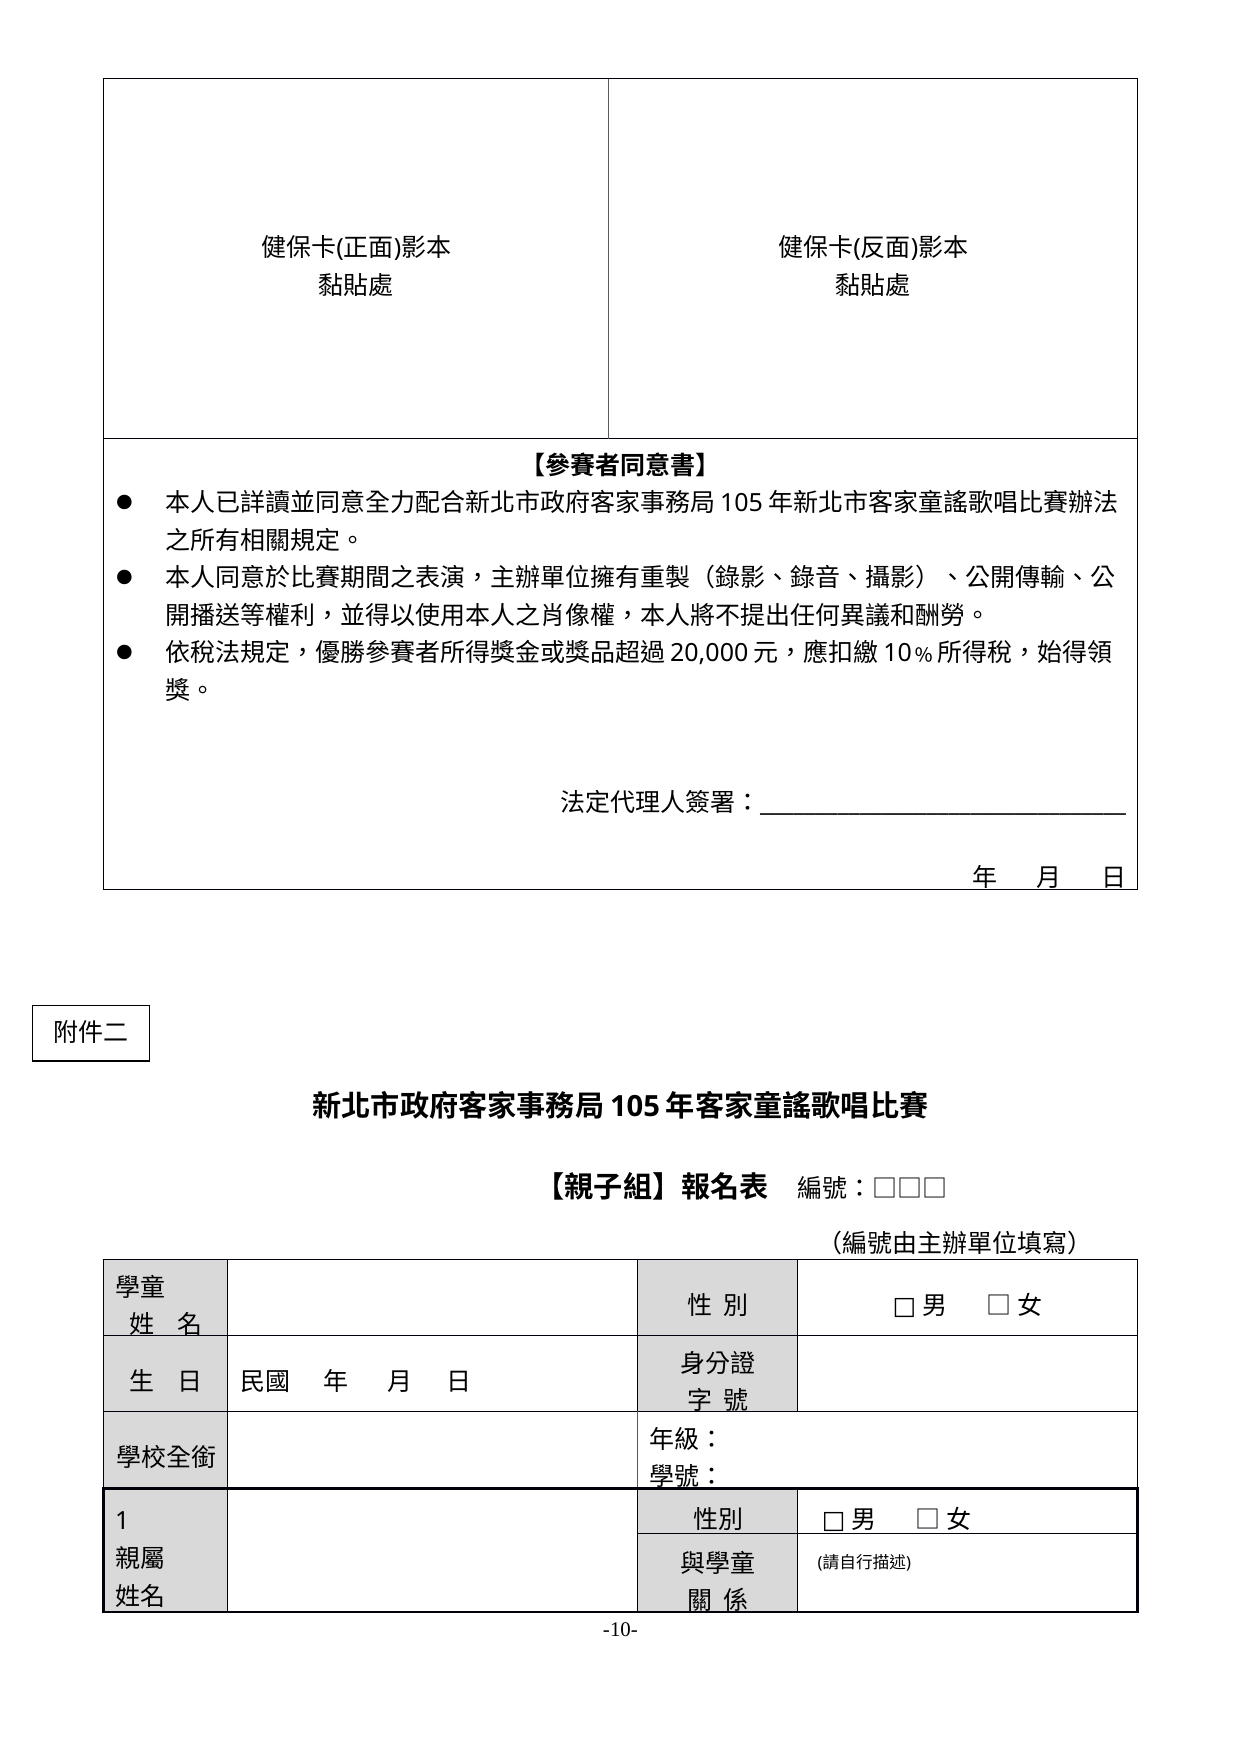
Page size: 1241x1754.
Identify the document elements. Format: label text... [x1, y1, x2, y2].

table_cell 生 日 [104, 1336, 227, 1411]
table_cell 年級： 學號： [638, 1412, 1137, 1487]
table_header 性 別 [638, 1260, 797, 1335]
table_cell [798, 1336, 1137, 1411]
text 新北市政府客家事務局105年客家童謠歌唱比賽 [148, 1060, 1092, 1135]
table_cell □ 男 □ 女 [798, 1490, 1136, 1533]
table_cell 學校全銜 [104, 1412, 227, 1487]
table_cell 1 親屬 姓名 [105, 1490, 227, 1611]
table_cell 性別 [638, 1490, 797, 1533]
table_cell 健保卡(反面)影本 黏貼處 [609, 79, 1137, 437]
text 【親子組】報名表 編號：□□□ [236, 1141, 947, 1216]
table_cell [228, 1412, 637, 1487]
table_cell 民國 年 月 日 [228, 1336, 637, 1411]
text 附件二 [48, 1013, 135, 1049]
table_header □ 男 □ 女 [798, 1260, 1137, 1335]
table_cell (請自行描述) [798, 1534, 1136, 1611]
table_header [228, 1260, 637, 1335]
text （編號由主辦單位填寫） [148, 1216, 1092, 1254]
table_cell 身分證 字 號 [638, 1336, 797, 1411]
table_cell 健保卡(正面)影本 黏貼處 [104, 79, 608, 437]
table_header 學童 姓 名 [104, 1260, 227, 1335]
table_cell 與學童 關 係 [638, 1534, 797, 1611]
table_cell 【參賽者同意書】 本人已詳讀並同意全力配合新北市政府客家事務局105年新北市客家童謠歌唱比賽辦法之所有相關規定。 本人同意於比賽期間之表演，主辦單位擁有重製（錄影、錄音、攝影）、公開傳輸、公開播送等權利，並得以使用本人之肖像權，本人將不提出任何異議和酬勞。 依稅法規定，優勝參賽者所得獎金或獎品超過20,000元，應扣繳10﹪所得稅，始得領獎。 法定代理人簽署：_________________________________ 年 月 日 [104, 439, 1137, 888]
table_cell [228, 1490, 637, 1611]
